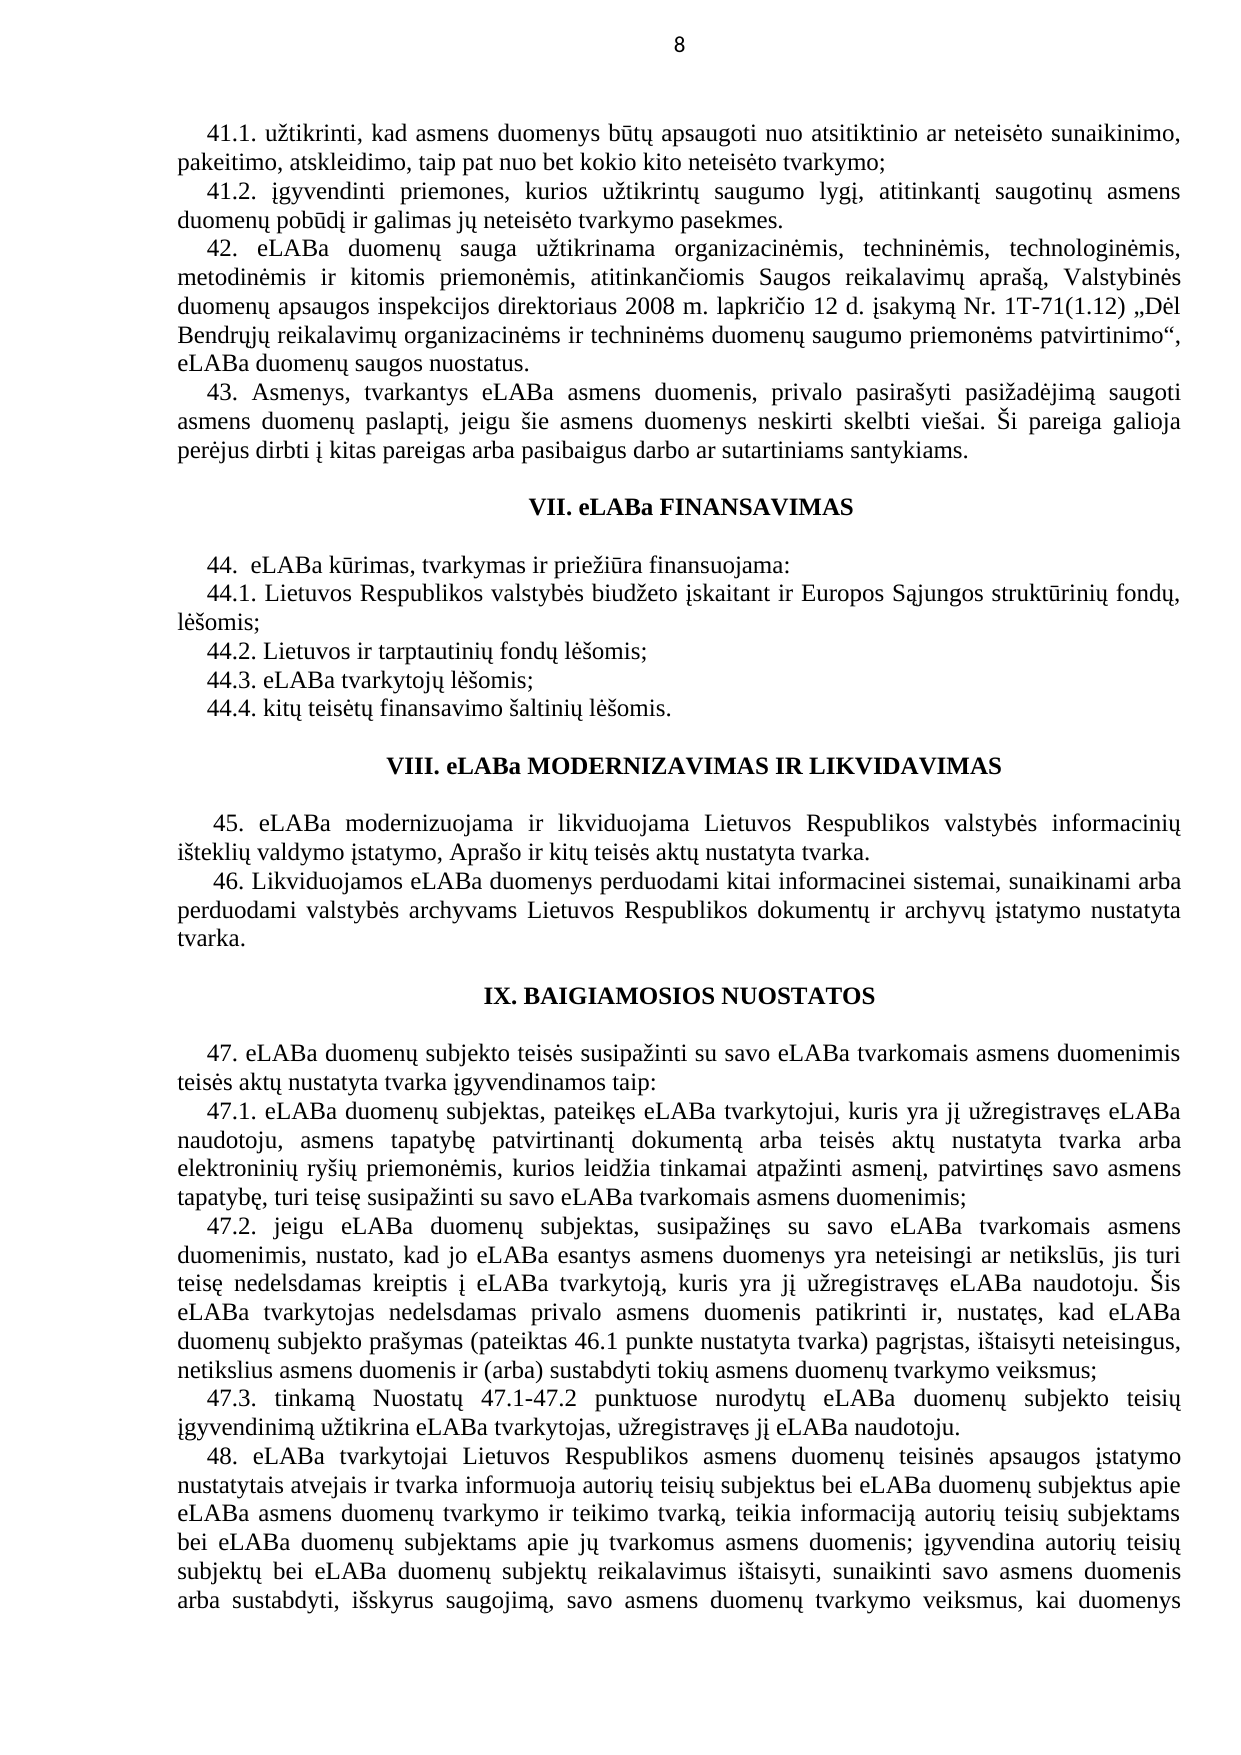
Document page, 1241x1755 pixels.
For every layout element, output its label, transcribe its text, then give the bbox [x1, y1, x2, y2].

text IX. Baigiamosios nuostatos [177, 981, 1182, 1010]
text 48. eLABa tvarkytojai Lietuvos Respublikos asmens duomenų teisinės apsaugos įstatymo nustatytais atvejais ir tvarka informuoja autorių teisių subjektus bei eLABa duomenų subjektus apie eLABa asmens duomenų tvarkymo ir teikimo tvarką, teikia informaciją autorių teisių subjektams bei eLABa duomenų subjektams apie jų tvarkomus asmens duomenis; įgyvendina autorių teisių subjektų bei eLABa duomenų subjektų reikalavimus ištaisyti, sunaikinti savo asmens duomenis arba sustabdyti, išskyrus saugojimą, savo asmens duomenų tvarkymo veiksmus, kai duomenys [177, 1441, 1182, 1613]
text VIII. eLABa MODERNIZAVIMAS IR LIKVIDAVIMAS [177, 751, 1182, 780]
text 43. Asmenys, tvarkantys eLABa asmens duomenis, privalo pasirašyti pasižadėjimą saugoti asmens duomenų paslaptį, jeigu šie asmens duomenys neskirti skelbti viešai. Ši pareiga galioja perėjus dirbti į kitas pareigas arba pasibaigus darbo ar sutartiniams santykiams. [177, 377, 1182, 463]
text 44.1. Lietuvos Respublikos valstybės biudžeto įskaitant ir Europos Sąjungos struktūrinių fondų, lėšomis; [177, 578, 1182, 636]
text 47.2. jeigu eLABa duomenų subjektas, susipažinęs su savo eLABa tvarkomais asmens duomenimis, nustato, kad jo eLABa esantys asmens duomenys yra neteisingi ar netikslūs, jis turi teisę nedelsdamas kreiptis į eLABa tvarkytoją, kuris yra jį užregistravęs eLABa naudotoju. Šis eLABa tvarkytojas nedelsdamas privalo asmens duomenis patikrinti ir, nustatęs, kad eLABa duomenų subjekto prašymas (pateiktas 46.1 punkte nustatyta tvarka) pagrįstas, ištaisyti neteisingus, netikslius asmens duomenis ir (arba) sustabdyti tokių asmens duomenų tvarkymo veiksmus; [177, 1211, 1182, 1383]
text 47. eLABa duomenų subjekto teisės susipažinti su savo eLABa tvarkomais asmens duomenimis teisės aktų nustatyta tvarka įgyvendinamos taip: [177, 1038, 1182, 1096]
text 46. Likviduojamos eLABa duomenys perduodami kitai informacinei sistemai, sunaikinami arba perduodami valstybės archyvams Lietuvos Respublikos dokumentų ir archyvų įstatymo nustatyta tvarka. [177, 866, 1182, 952]
text 44.3. eLABa tvarkytojų lėšomis; [177, 665, 1182, 693]
text 44.4. kitų teisėtų finansavimo šaltinių lėšomis. [177, 693, 1182, 722]
text 41.2. įgyvendinti priemones, kurios užtikrintų saugumo lygį, atitinkantį saugotinų asmens duomenų pobūdį ir galimas jų neteisėto tvarkymo pasekmes. [177, 176, 1182, 233]
text 47.3. tinkamą Nuostatų 47.1-47.2 punktuose nurodytų eLABa duomenų subjekto teisių įgyvendinimą užtikrina eLABa tvarkytojas, užregistravęs jį eLABa naudotoju. [177, 1383, 1182, 1441]
text VII. eLABa FINANSAVIMAS [177, 492, 1182, 521]
text 44.2. Lietuvos ir tarptautinių fondų lėšomis; [177, 636, 1182, 665]
text 45. eLABa modernizuojama ir likviduojama Lietuvos Respublikos valstybės informacinių išteklių valdymo įstatymo, Aprašo ir kitų teisės aktų nustatyta tvarka. [177, 808, 1182, 866]
text 42. eLABa duomenų sauga užtikrinama organizacinėmis, techninėmis, technologinėmis, metodinėmis ir kitomis priemonėmis, atitinkančiomis Saugos reikalavimų aprašą, Valstybinės duomenų apsaugos inspekcijos direktoriaus 2008 m. lapkričio 12 d. įsakymą Nr. 1T-71(1.12) „Dėl Bendrųjų reikalavimų organizacinėms ir techninėms duomenų saugumo priemonėms patvirtinimo“, eLABa duomenų saugos nuostatus. [177, 233, 1182, 377]
text 41.1. užtikrinti, kad asmens duomenys būtų apsaugoti nuo atsitiktinio ar neteisėto sunaikinimo, pakeitimo, atskleidimo, taip pat nuo bet kokio kito neteisėto tvarkymo; [177, 118, 1182, 176]
text 44. eLABa kūrimas, tvarkymas ir priežiūra finansuojama: [177, 550, 1182, 578]
text 47.1. eLABa duomenų subjektas, pateikęs eLABa tvarkytojui, kuris yra jį užregistravęs eLABa naudotoju, asmens tapatybę patvirtinantį dokumentą arba teisės aktų nustatyta tvarka arba elektroninių ryšių priemonėmis, kurios leidžia tinkamai atpažinti asmenį, patvirtinęs savo asmens tapatybę, turi teisę susipažinti su savo eLABa tvarkomais asmens duomenimis; [177, 1096, 1182, 1211]
